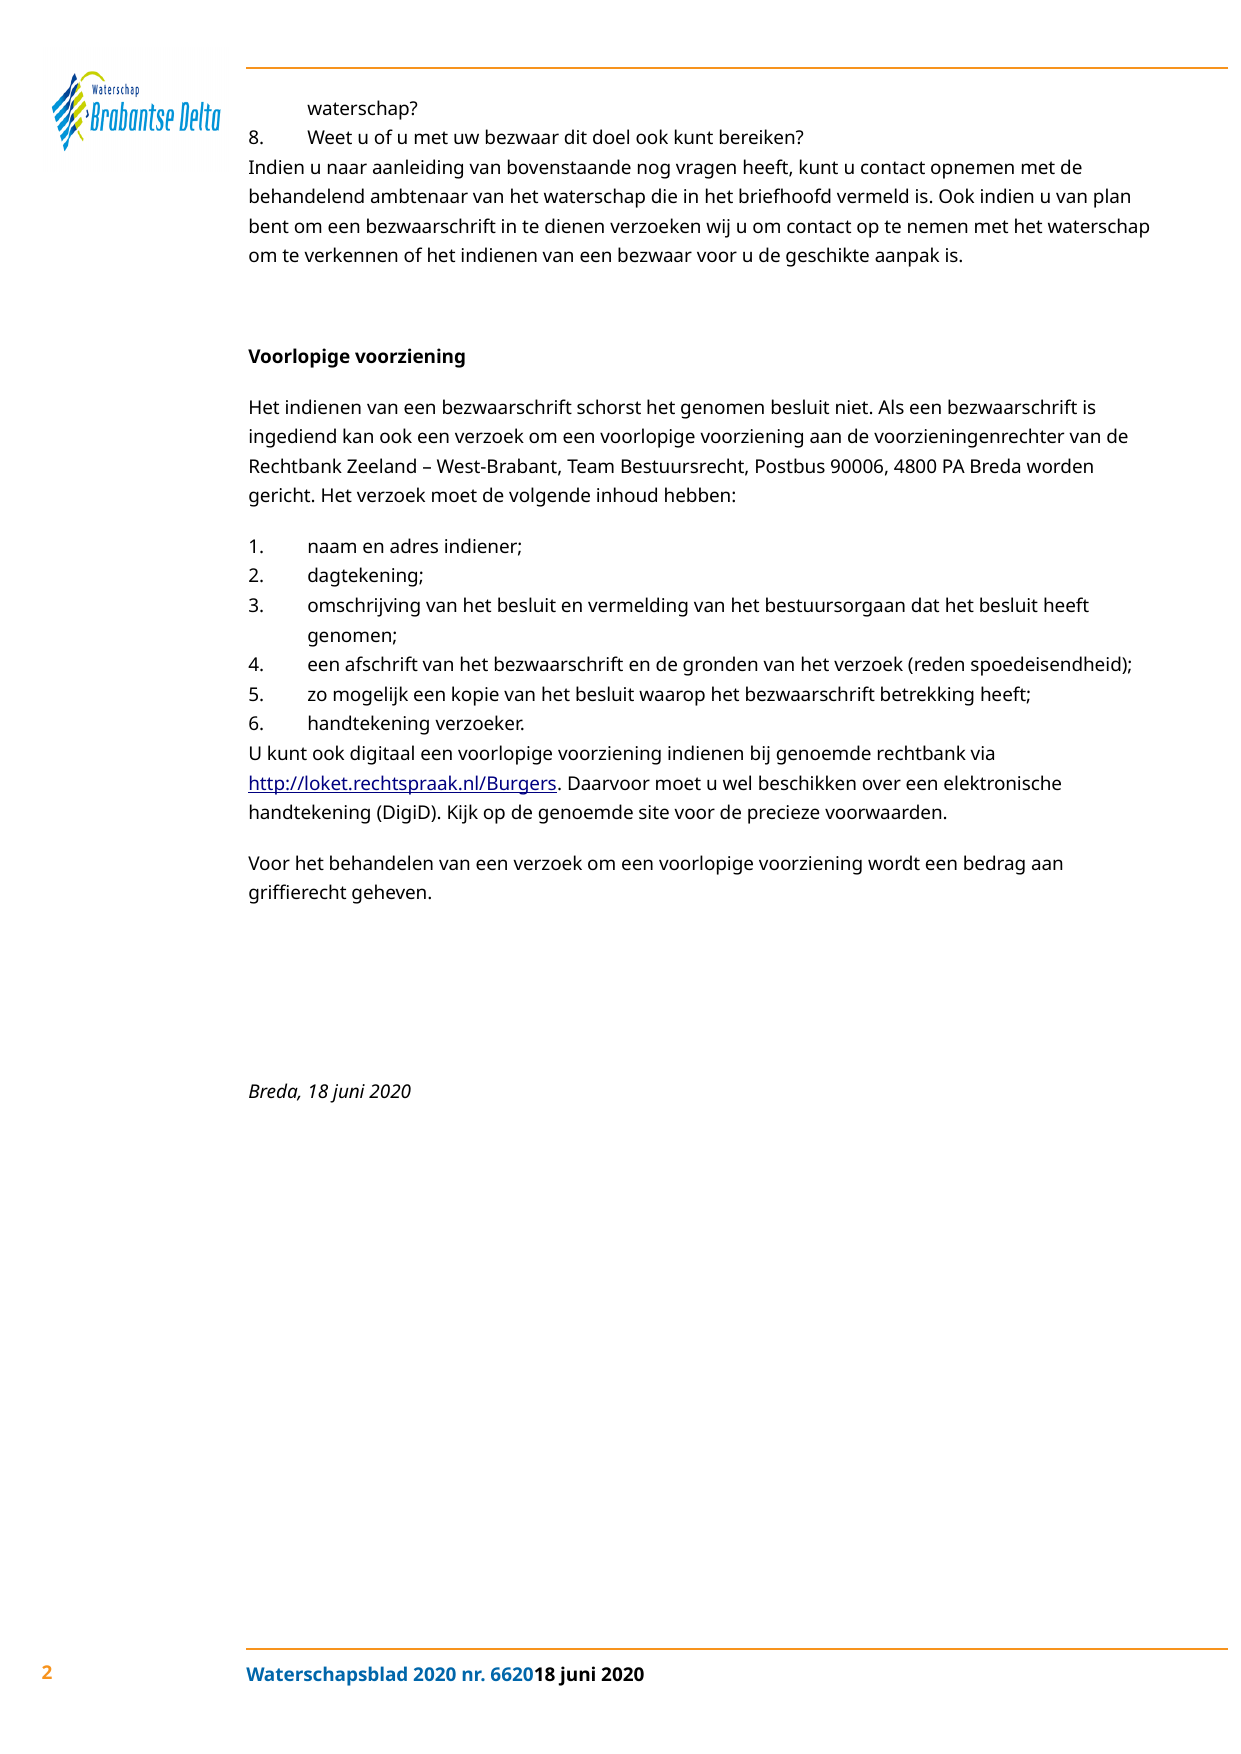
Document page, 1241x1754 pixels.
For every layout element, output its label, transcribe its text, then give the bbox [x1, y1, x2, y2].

list zo mogelijk een kopie van het besluit waarop het bezwaarschrift betrekking heeft; [248, 681, 1152, 707]
text Voorlopige voorziening [248, 343, 1152, 369]
text U kunt ook digitaal een voorlopige voorziening indienen bij genoemde rechtbank via http://loket.rechtspraak.nl/Burgers. Daarvoor moet u wel beschikken over een elektronische handtekening (DigiD). Kijk op de genoemde site voor de precieze voorwaarden. [248, 740, 1152, 825]
list een afschrift van het bezwaarschrift en de gronden van het verzoek (reden spoedeisendheid); [248, 651, 1152, 677]
text Breda, 18 juni 2020 [248, 1078, 1152, 1104]
picture [41, 47, 231, 172]
list naam en adres indiener; [248, 533, 1152, 559]
list waterschap? [248, 95, 1152, 121]
list Weet u of u met uw bezwaar dit doel ook kunt bereiken? [248, 124, 1152, 150]
list handtekening verzoeker. [248, 711, 1152, 736]
list dagtekening; [248, 563, 1152, 588]
text Het indienen van een bezwaarschrift schorst het genomen besluit niet. Als een bezwaarschrift is ingediend kan ook een verzoek om een voorlopige voorziening aan de voorzieningenrechter van de Rechtbank Zeeland – West-Brabant, Team Bestuursrecht, Postbus 90006, 4800 PA Breda worden gericht. Het verzoek moet de volgende inhoud hebben: [248, 394, 1152, 508]
text Voor het behandelen van een verzoek om een voorlopige voorziening wordt een bedrag aan griffierecht geheven. [248, 850, 1152, 905]
list omschrijving van het besluit en vermelding van het bestuursorgaan dat het besluit heeft genomen; [248, 592, 1152, 648]
text Indien u naar aanleiding van bovenstaande nog vragen heeft, kunt u contact opnemen met de behandelend ambtenaar van het waterschap die in het briefhoofd vermeld is. Ook indien u van plan bent om een bezwaarschrift in te dienen verzoeken wij u om contact op te nemen met het waterschap om te verkennen of het indienen van een bezwaar voor u de geschikte aanpak is. [248, 154, 1152, 268]
